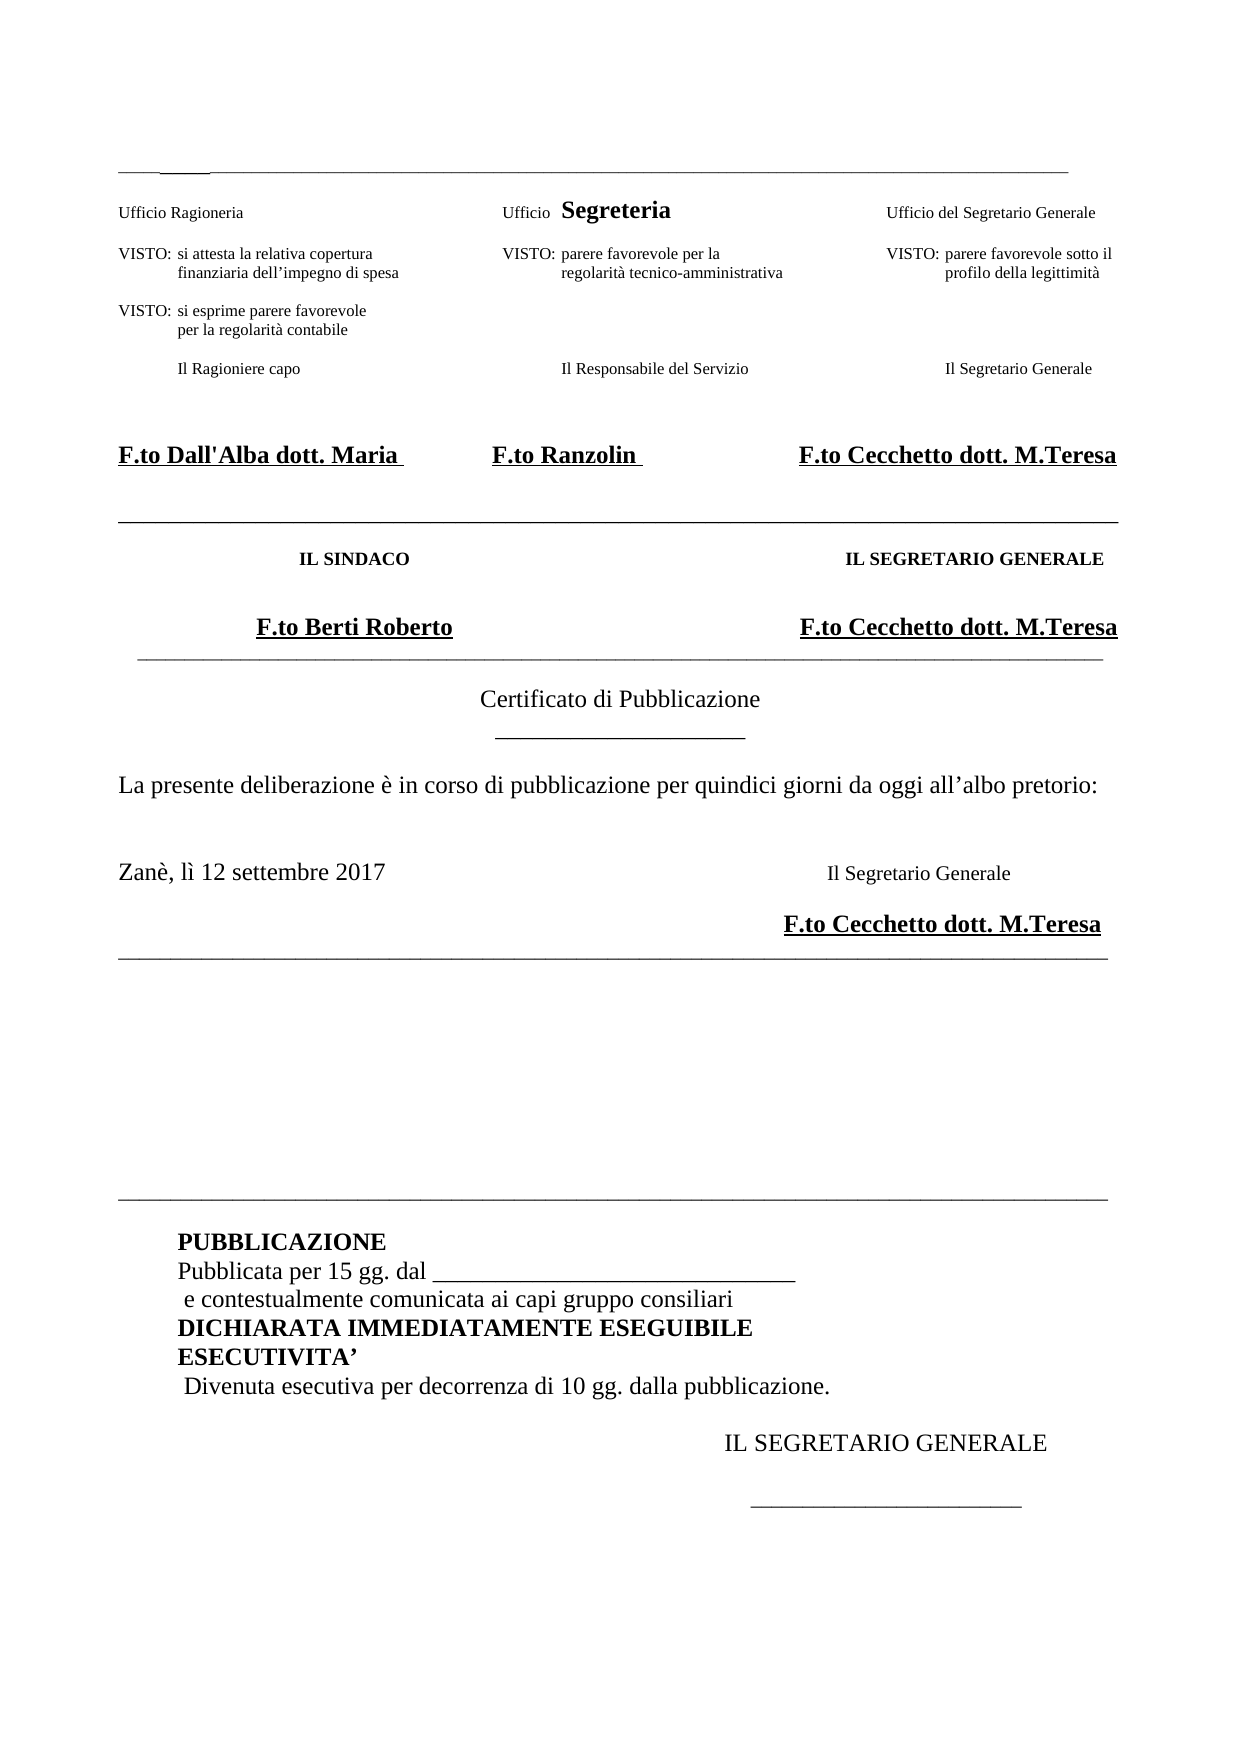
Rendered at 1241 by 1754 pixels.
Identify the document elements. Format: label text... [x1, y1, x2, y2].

text DICHIARATA IMMEDIATAMENTE ESEGUIBILE [118, 1313, 1122, 1342]
text __________________________ [118, 1486, 1122, 1534]
text F.to Dall'Alba dott. Maria F.to Ranzolin F.to Cecchetto dott. M.Teresa [118, 440, 1122, 469]
text finanziaria dell’impegno di spesa regolarità tecnico-amministrativa profilo della legittimità [118, 263, 1122, 282]
text Ufficio Ragioneria Ufficio Segreteria Ufficio del Segretario Generale [118, 196, 1122, 224]
text VISTO: si attesta la relativa copertura VISTO: parere favorevole per la VISTO: parere favorevole sotto il [118, 243, 1122, 263]
text F.to Berti Roberto F.to Cecchetto dott. M.Teresa [118, 612, 1122, 641]
text _______________________________________________________________________________________________________ [118, 641, 1122, 663]
text ____________________ [118, 713, 1122, 742]
text _______________________________________________________________________________________________ [118, 1179, 1122, 1203]
text e contestualmente comunicata ai capi gruppo consiliari [118, 1284, 1122, 1313]
text Il Ragioniere capo Il Responsabile del Servizio Il Segretario Generale [118, 358, 1122, 378]
text IL SEGRETARIO GENERALE [118, 1428, 1122, 1457]
text Zanè, lì 12 settembre 2017 Il Segretario Generale [118, 857, 1122, 886]
text Divenuta esecutiva per decorrenza di 10 gg. dalla pubblicazione. [118, 1371, 1122, 1399]
text ________________________________________________________________________________________________________________ [118, 148, 1122, 176]
text Certificato di Pubblicazione [118, 684, 1122, 713]
text VISTO: si esprime parere favorevole [118, 301, 1122, 320]
text per la regolarità contabile [118, 320, 1122, 339]
text Pubblicata per 15 gg. dal _____________________________ [118, 1256, 1122, 1284]
text F.to Cecchetto dott. M.Teresa _______________________________________________________________________________________________ [118, 909, 1122, 962]
text ________________________________________________________________________________ [118, 497, 1122, 526]
text La presente deliberazione è in corso di pubblicazione per quindici giorni da oggi all’albo pretorio: [118, 771, 1122, 799]
text PUBBLICAZIONE [118, 1227, 1122, 1256]
text ESECUTIVITA’ [118, 1342, 1122, 1371]
text IL SINDACO IL SEGRETARIO GENERALE [118, 548, 1122, 569]
